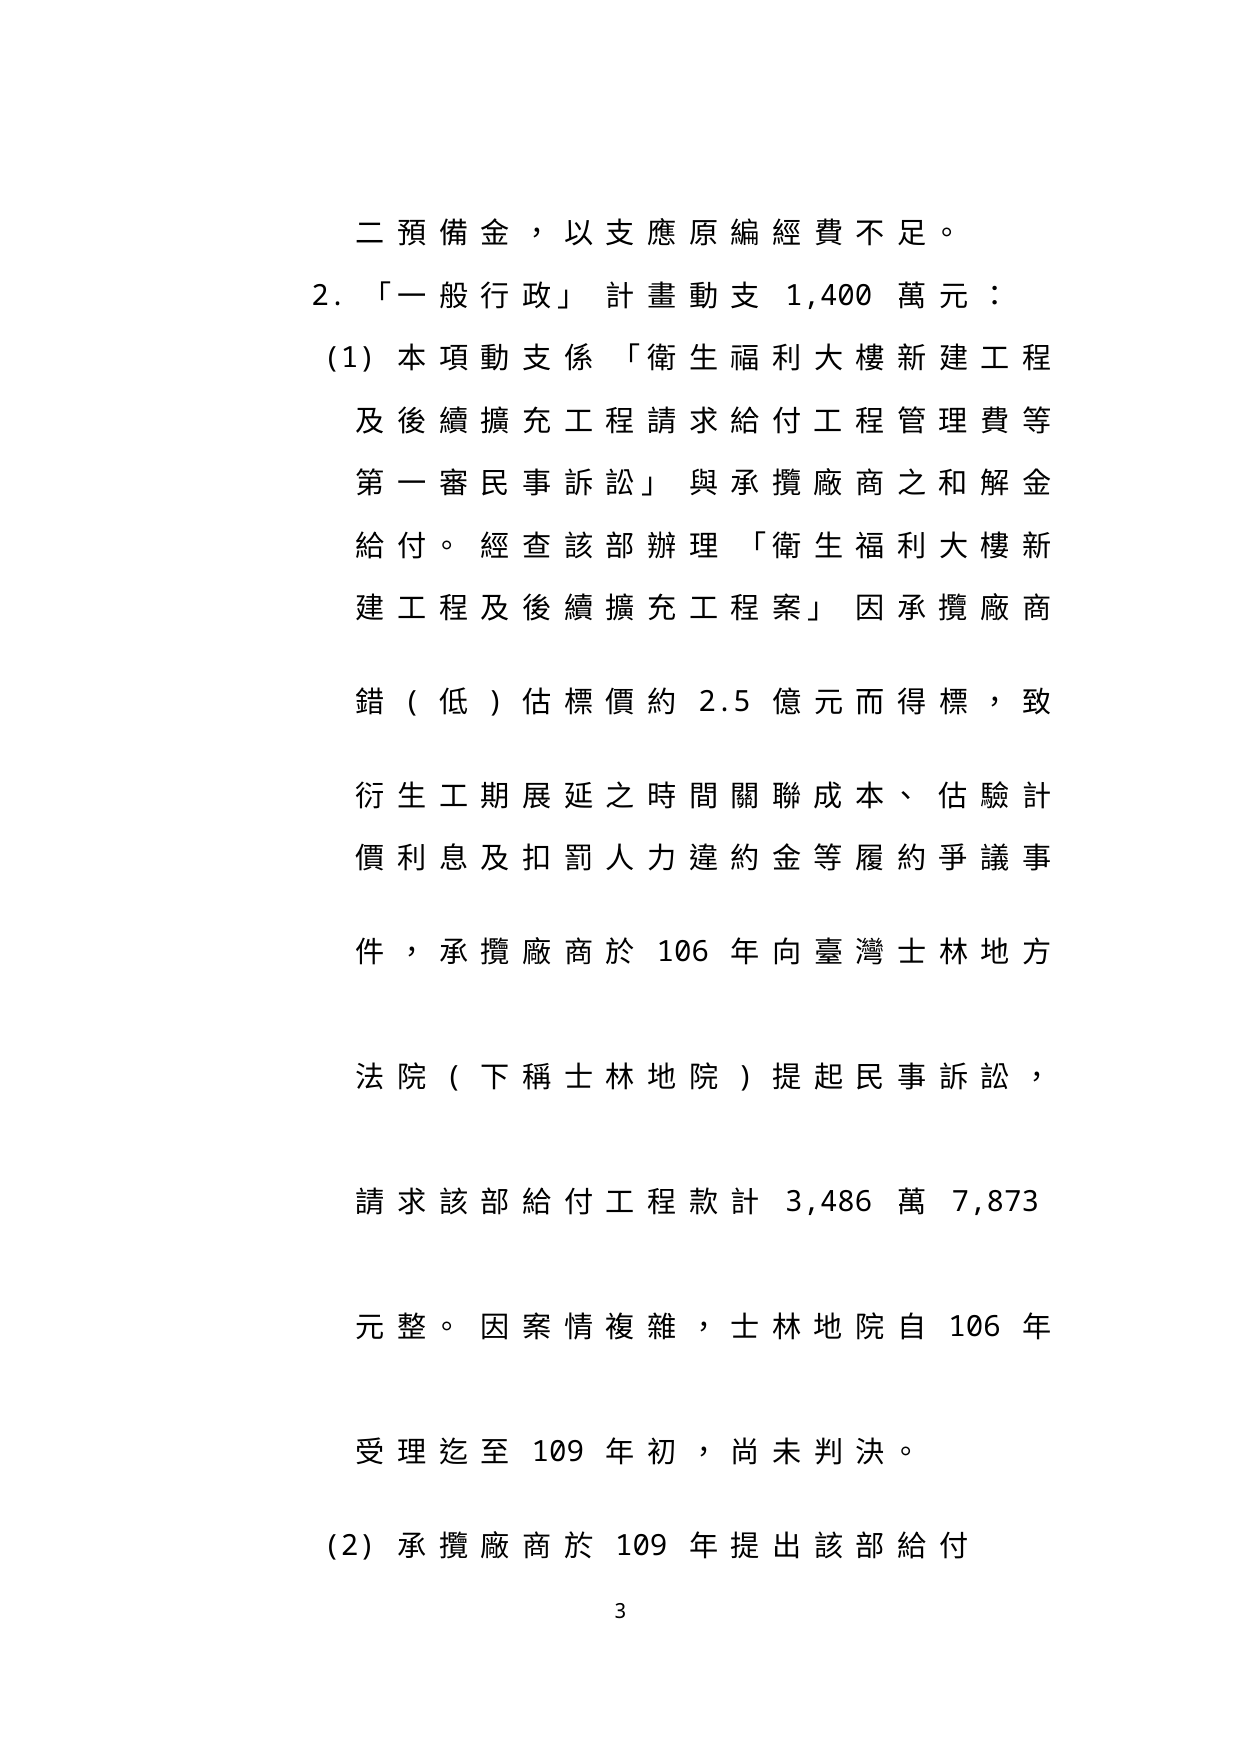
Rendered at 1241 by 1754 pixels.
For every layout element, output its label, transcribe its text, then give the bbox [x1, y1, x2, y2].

text 二預備金，以支應原編經費不足。 [271, 189, 1058, 252]
text (1)本項動支係「衛生福利大樓新建工程及後續擴充工程請求給付工程管理費等第一審民事訴訟」與承攬廠商之和解金給付。經查該部辦理「衛生福利大樓新建工程及後續擴充工程案」因承攬廠商錯(低)估標價約2.5億元而得標，致衍生工期展延之時間關聯成本、估驗計價利息及扣罰人力違約金等履約爭議事件，承攬廠商於106年向臺灣士林地方法院(下稱士林地院)提起民事訴訟，請求該部給付工程款計3,486萬7,873元整。因案情複雜，士林地院自106年受理迄至109年初，尚未判決。 [271, 314, 1058, 1502]
text 2.「一般行政」計畫動支1,400萬元： [271, 252, 1058, 314]
text (2)承攬廠商於109年提出該部給付 [271, 1502, 1058, 1564]
